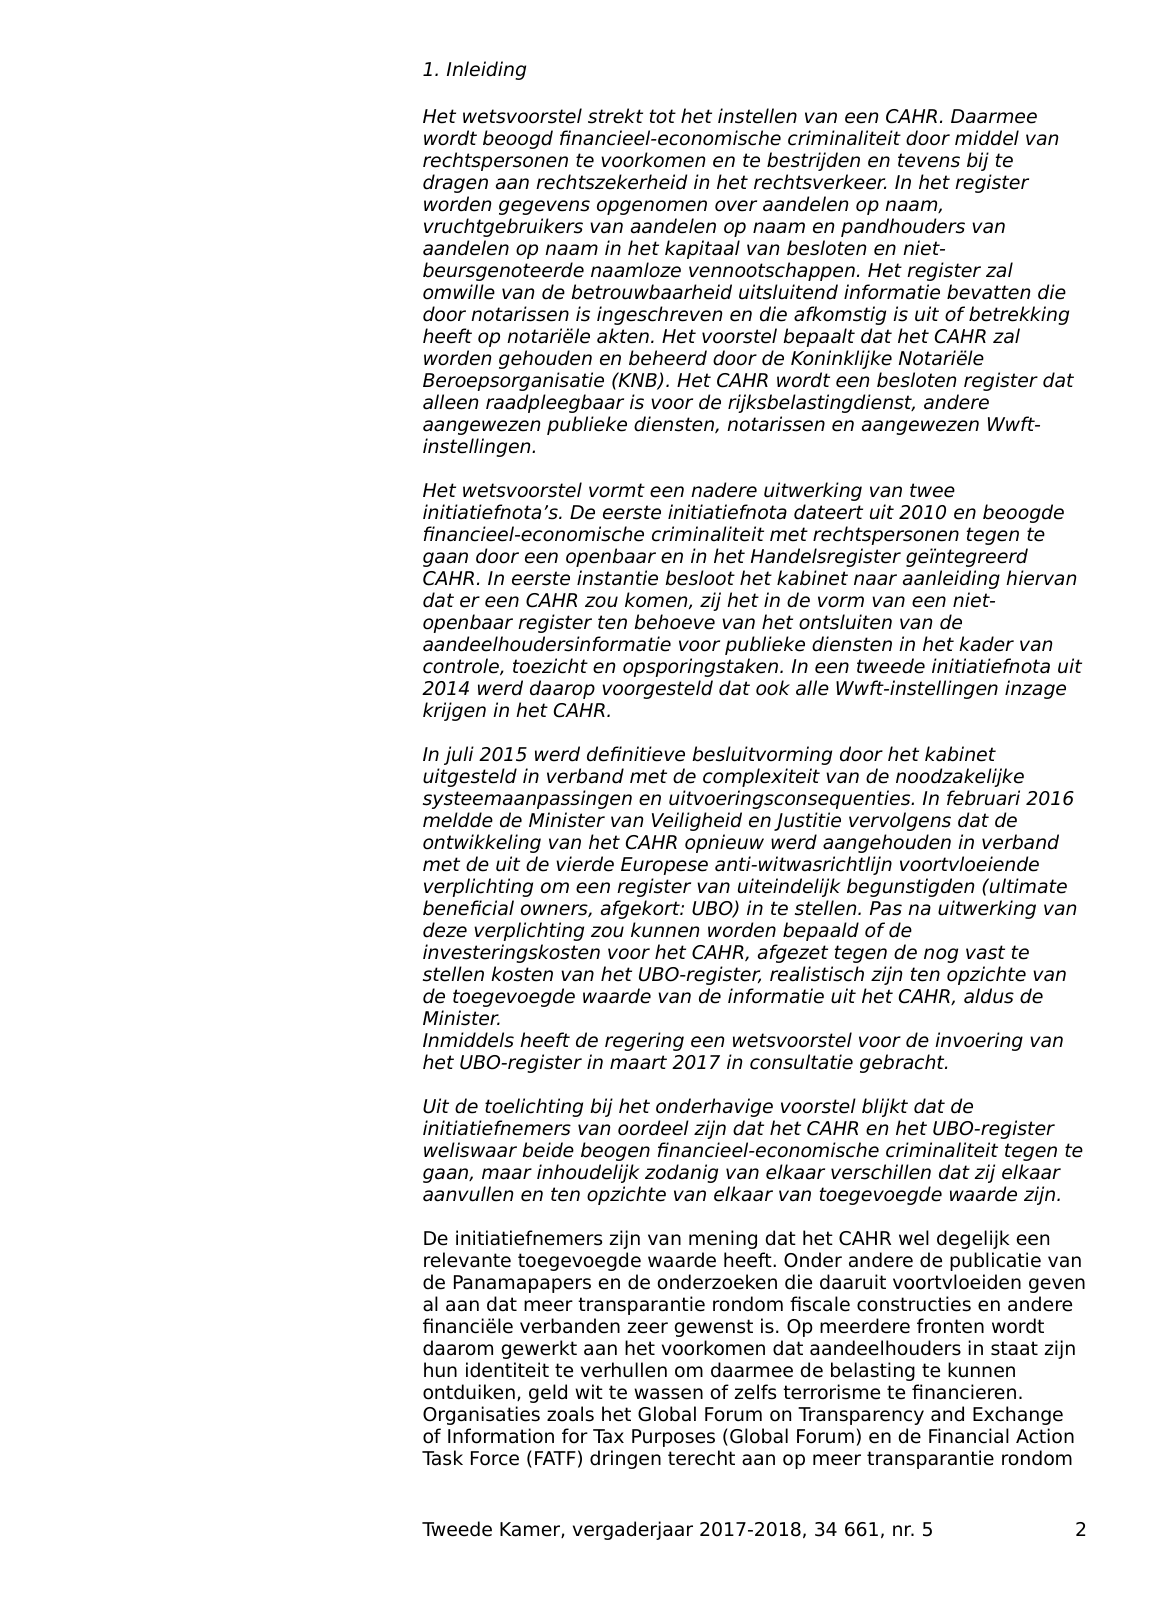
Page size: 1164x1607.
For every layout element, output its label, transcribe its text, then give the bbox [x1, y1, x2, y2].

text Het wetsvoorstel strekt tot het instellen van een CAHR. Daarmee wordt beoogd financieel-economische criminaliteit door middel van rechtspersonen te voorkomen en te bestrijden en tevens bij te dragen aan rechtszekerheid in het rechtsverkeer. In het register worden gegevens opgenomen over aandelen op naam, vruchtgebruikers van aandelen op naam en pandhouders van aandelen op naam in het kapitaal van besloten en niet-beursgenoteerde naamloze vennootschappen. Het register zal omwille van de betrouwbaarheid uitsluitend informatie bevatten die door notarissen is ingeschreven en die afkomstig is uit of betrekking heeft op notariële akten. Het voorstel bepaalt dat het CAHR zal worden gehouden en beheerd door de Koninklijke Notariële Beroepsorganisatie (KNB). Het CAHR wordt een besloten register dat alleen raadpleegbaar is voor de rijksbelastingdienst, andere aangewezen publieke diensten, notarissen en aangewezen Wwft-instellingen. [422, 106, 1087, 458]
subtitle 1. Inleiding [422, 59, 1087, 81]
text Inmiddels heeft de regering een wetsvoorstel voor de invoering van het UBO-register in maart 2017 in consultatie gebracht. [422, 1029, 1087, 1073]
text Het wetsvoorstel vormt een nadere uitwerking van twee initiatiefnota’s. De eerste initiatiefnota dateert uit 2010 en beoogde financieel-economische criminaliteit met rechtspersonen tegen te gaan door een openbaar en in het Handelsregister geïntegreerd CAHR. In eerste instantie besloot het kabinet naar aanleiding hiervan dat er een CAHR zou komen, zij het in de vorm van een niet-openbaar register ten behoeve van het ontsluiten van de aandeelhoudersinformatie voor publieke diensten in het kader van controle, toezicht en opsporingstaken. In een tweede initiatiefnota uit 2014 werd daarop voorgesteld dat ook alle Wwft-instellingen inzage krijgen in het CAHR. [422, 480, 1087, 722]
text De initiatiefnemers zijn van mening dat het CAHR wel degelijk een relevante toegevoegde waarde heeft. Onder andere de publicatie van de Panamapapers en de onderzoeken die daaruit voortvloeiden geven al aan dat meer transparantie rondom fiscale constructies en andere financiële verbanden zeer gewenst is. Op meerdere fronten wordt daarom gewerkt aan het voorkomen dat aandeelhouders in staat zijn hun identiteit te verhullen om daarmee de belasting te kunnen ontduiken, geld wit te wassen of zelfs terrorisme te financieren. Organisaties zoals het Global Forum on Transparency and Exchange of Information for Tax Purposes (Global Forum) en de Financial Action Task Force (FATF) dringen terecht aan op meer transparantie rondom [422, 1228, 1087, 1469]
text Uit de toelichting bij het onderhavige voorstel blijkt dat de initiatiefnemers van oordeel zijn dat het CAHR en het UBO-register weliswaar beide beogen financieel-economische criminaliteit tegen te gaan, maar inhoudelijk zodanig van elkaar verschillen dat zij elkaar aanvullen en ten opzichte van elkaar van toegevoegde waarde zijn. [422, 1096, 1087, 1206]
text In juli 2015 werd definitieve besluitvorming door het kabinet uitgesteld in verband met de complexiteit van de noodzakelijke systeemaanpassingen en uitvoeringsconsequenties. In februari 2016 meldde de Minister van Veiligheid en Justitie vervolgens dat de ontwikkeling van het CAHR opnieuw werd aangehouden in verband met de uit de vierde Europese anti-witwasrichtlijn voortvloeiende verplichting om een register van uiteindelijk begunstigden (ultimate beneficial owners, afgekort: UBO) in te stellen. Pas na uitwerking van deze verplichting zou kunnen worden bepaald of de investeringskosten voor het CAHR, afgezet tegen de nog vast te stellen kosten van het UBO-register, realistisch zijn ten opzichte van de toegevoegde waarde van de informatie uit het CAHR, aldus de Minister. [422, 744, 1087, 1029]
